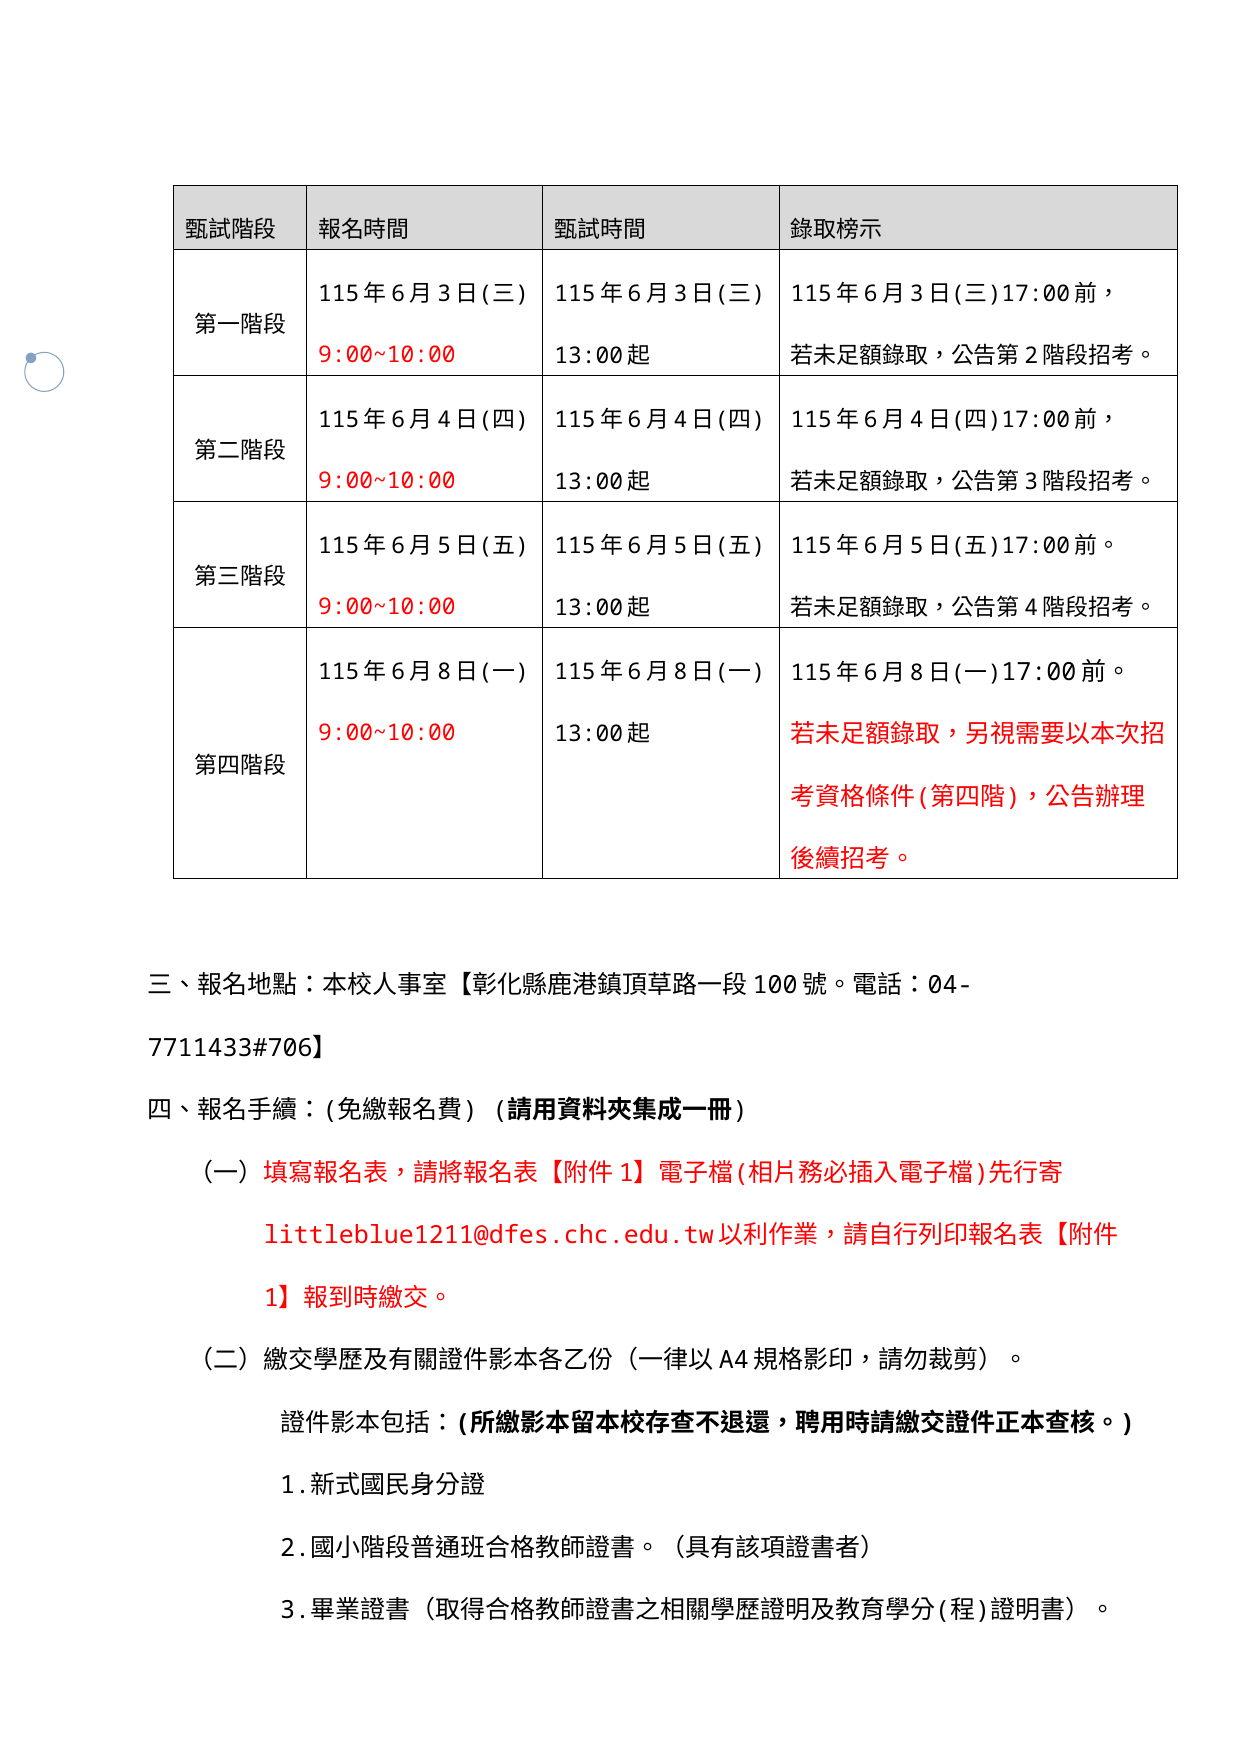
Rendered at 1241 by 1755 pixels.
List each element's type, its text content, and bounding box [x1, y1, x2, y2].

table_cell 115年6月3日(三) 13:00起 [543, 250, 779, 375]
table_cell 115年6月8日(一)17:00前。 若未足額錄取，另視需要以本次招考資格條件(第四階)，公告辦理後續招考。 [780, 628, 1177, 878]
text 2.國小階段普通班合格教師證書。（具有該項證書者） [176, 1504, 1152, 1566]
table_cell 115年6月4日(四)17:00前， 若未足額錄取，公告第3階段招考。 [780, 376, 1177, 501]
text 三、報名地點：本校人事室【彰化縣鹿港鎮頂草路一段100號。電話：04-7711433#706】 [147, 941, 1152, 1066]
table_cell 115年6月3日(三) 9:00~10:00 [307, 250, 542, 375]
table_header 甄試時間 [543, 186, 779, 249]
table_header 甄試階段 [174, 186, 306, 249]
table_cell 115年6月5日(五)17:00前。 若未足額錄取，公告第4階段招考。 [780, 502, 1177, 627]
text （一）填寫報名表，請將報名表【附件1】電子檔(相片務必插入電子檔)先行寄littleblue1211@dfes.chc.edu.tw以利作業，請自行列印報名表【附件1】報到時繳交。 [189, 1129, 1152, 1316]
table_header 錄取榜示 [780, 186, 1177, 249]
text 四、報名手續：(免繳報名費) (請用資料夾集成一冊) [147, 1066, 1152, 1129]
table_header 報名時間 [307, 186, 542, 249]
table_cell 115年6月8日(一) 13:00起 [543, 628, 779, 878]
table_cell 第二階段 [174, 376, 306, 501]
table_cell 第四階段 [174, 628, 306, 878]
text 證件影本包括：(所繳影本留本校存查不退還，聘用時請繳交證件正本查核。) [176, 1379, 1152, 1441]
table_cell 第一階段 [174, 250, 306, 375]
table_cell 115年6月5日(五) 9:00~10:00 [307, 502, 542, 627]
table_cell 115年6月3日(三)17:00前， 若未足額錄取，公告第2階段招考。 [780, 250, 1177, 375]
table_cell 115年6月4日(四) 13:00起 [543, 376, 779, 501]
table_cell 115年6月8日(一) 9:00~10:00 [307, 628, 542, 878]
text （二）繳交學歷及有關證件影本各乙份（一律以A4規格影印，請勿裁剪）。 [189, 1316, 1152, 1379]
table_cell 115年6月5日(五) 13:00起 [543, 502, 779, 627]
text 1.新式國民身分證 [176, 1441, 1152, 1504]
text 3.畢業證書（取得合格教師證書之相關學歷證明及教育學分(程)證明書）。 [89, 1566, 1152, 1629]
table_cell 115年6月4日(四) 9:00~10:00 [307, 376, 542, 501]
table_cell 第三階段 [174, 502, 306, 627]
